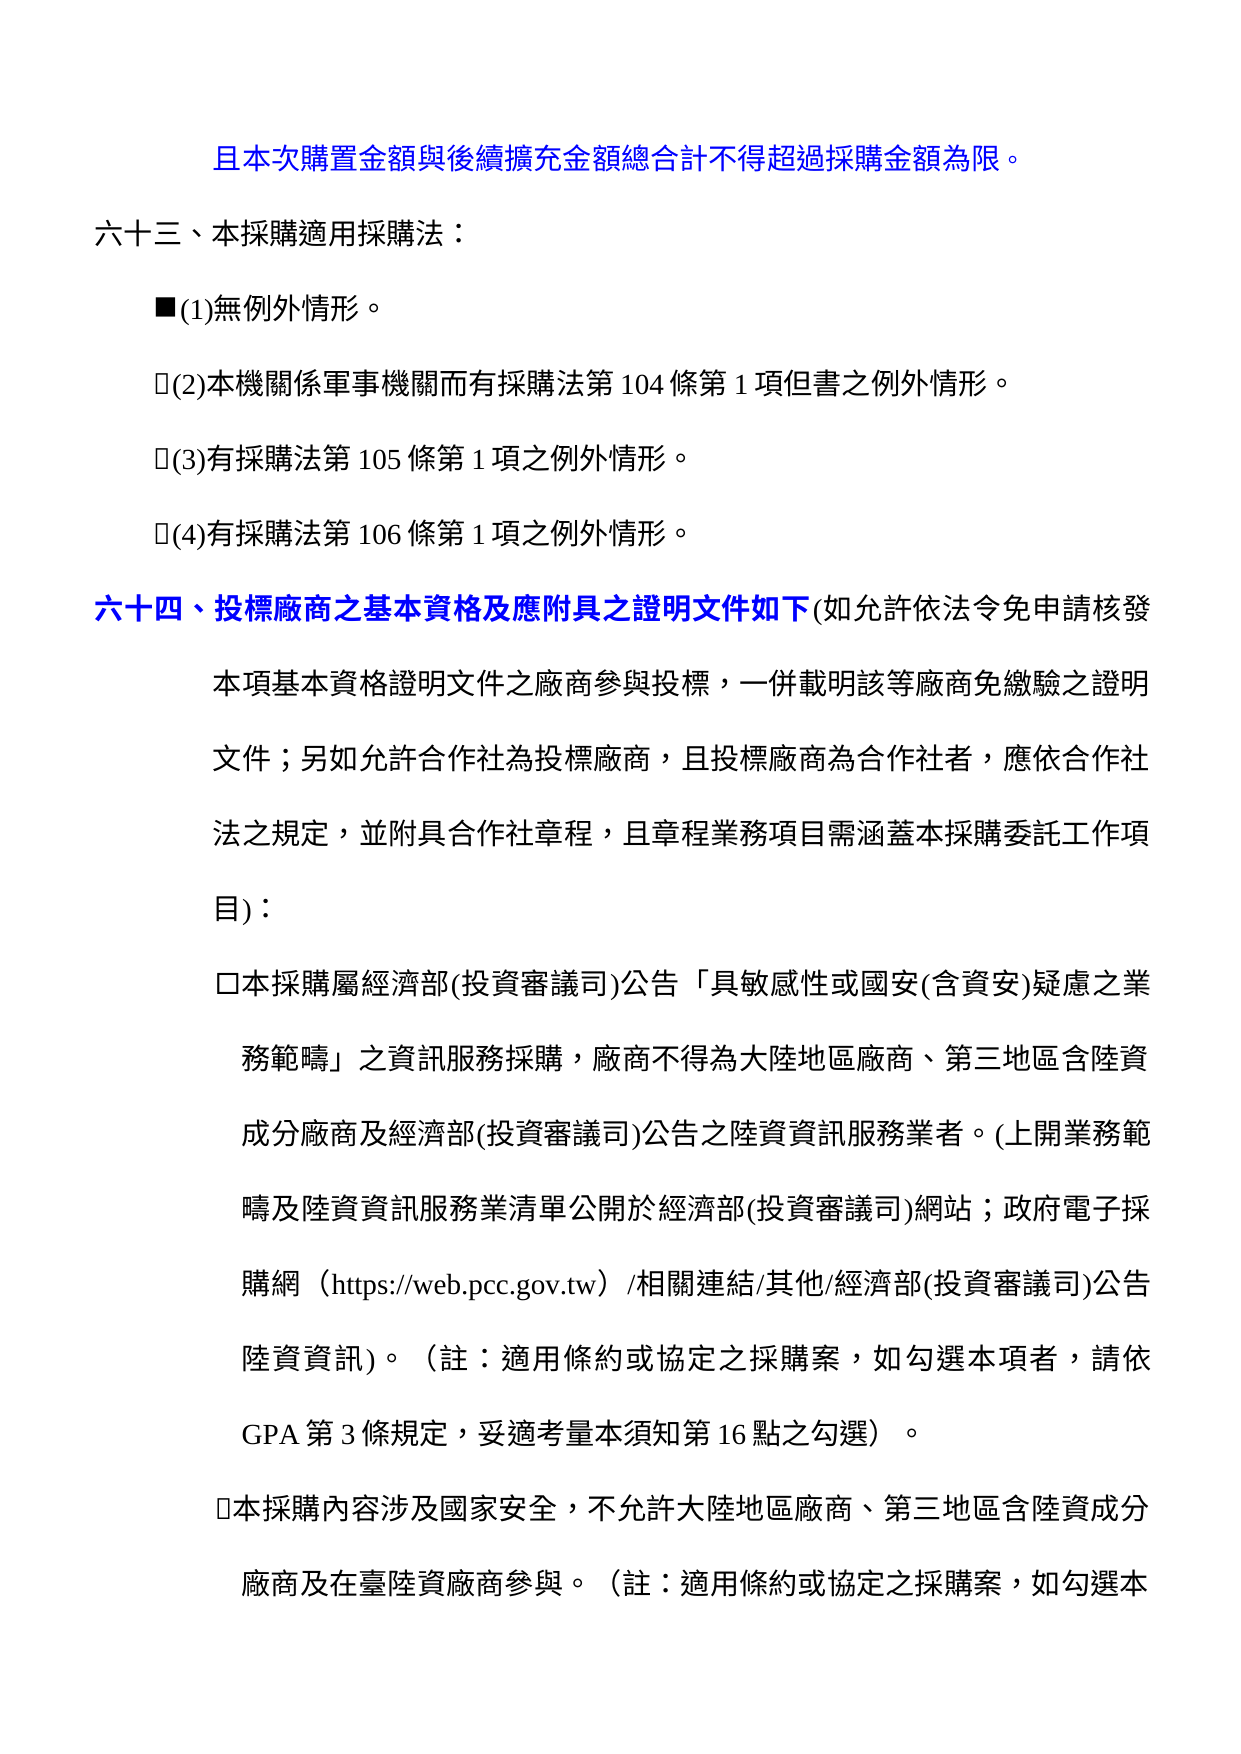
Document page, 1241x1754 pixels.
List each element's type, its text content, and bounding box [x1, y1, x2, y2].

list 六十三、本採購適用採購法： [94, 194, 1152, 269]
text (1)無例外情形。 [94, 269, 1152, 344]
text 本採購屬經濟部(投資審議司)公告「具敏感性或國安(含資安)疑慮之業務範疇」之資訊服務採購，廠商不得為大陸地區廠商、第三地區含陸資成分廠商及經濟部(投資審議司)公告之陸資資訊服務業者。(上開業務範疇及陸資資訊服務業清單公開於經濟部(投資審議司)網站；政府電子採購網（https://web.pcc.gov.tw）/相關連結/其他/經濟部(投資審議司)公告陸資資訊)。（註：適用條約或協定之採購案，如勾選本項者，請依GPA第3條規定，妥適考量本須知第16點之勾選）。 [214, 944, 1152, 1469]
list 且本次購置金額與後續擴充金額總合計不得超過採購金額為限。 [94, 119, 1152, 194]
text (3)有採購法第105條第1項之例外情形。 [94, 419, 1152, 494]
list 六十四、投標廠商之基本資格及應附具之證明文件如下(如允許依法令免申請核發本項基本資格證明文件之廠商參與投標，一併載明該等廠商免繳驗之證明文件；另如允許合作社為投標廠商，且投標廠商為合作社者，應依合作社法之規定，並附具合作社章程，且章程業務項目需涵蓋本採購委託工作項目)： [94, 569, 1152, 944]
text 本採購內容涉及國家安全，不允許大陸地區廠商、第三地區含陸資成分廠商及在臺陸資廠商參與。（註：適用條約或協定之採購案，如勾選本 [214, 1469, 1152, 1619]
text (4)有採購法第106條第1項之例外情形。 [94, 494, 1152, 569]
text (2)本機關係軍事機關而有採購法第104條第1項但書之例外情形。 [94, 344, 1152, 419]
